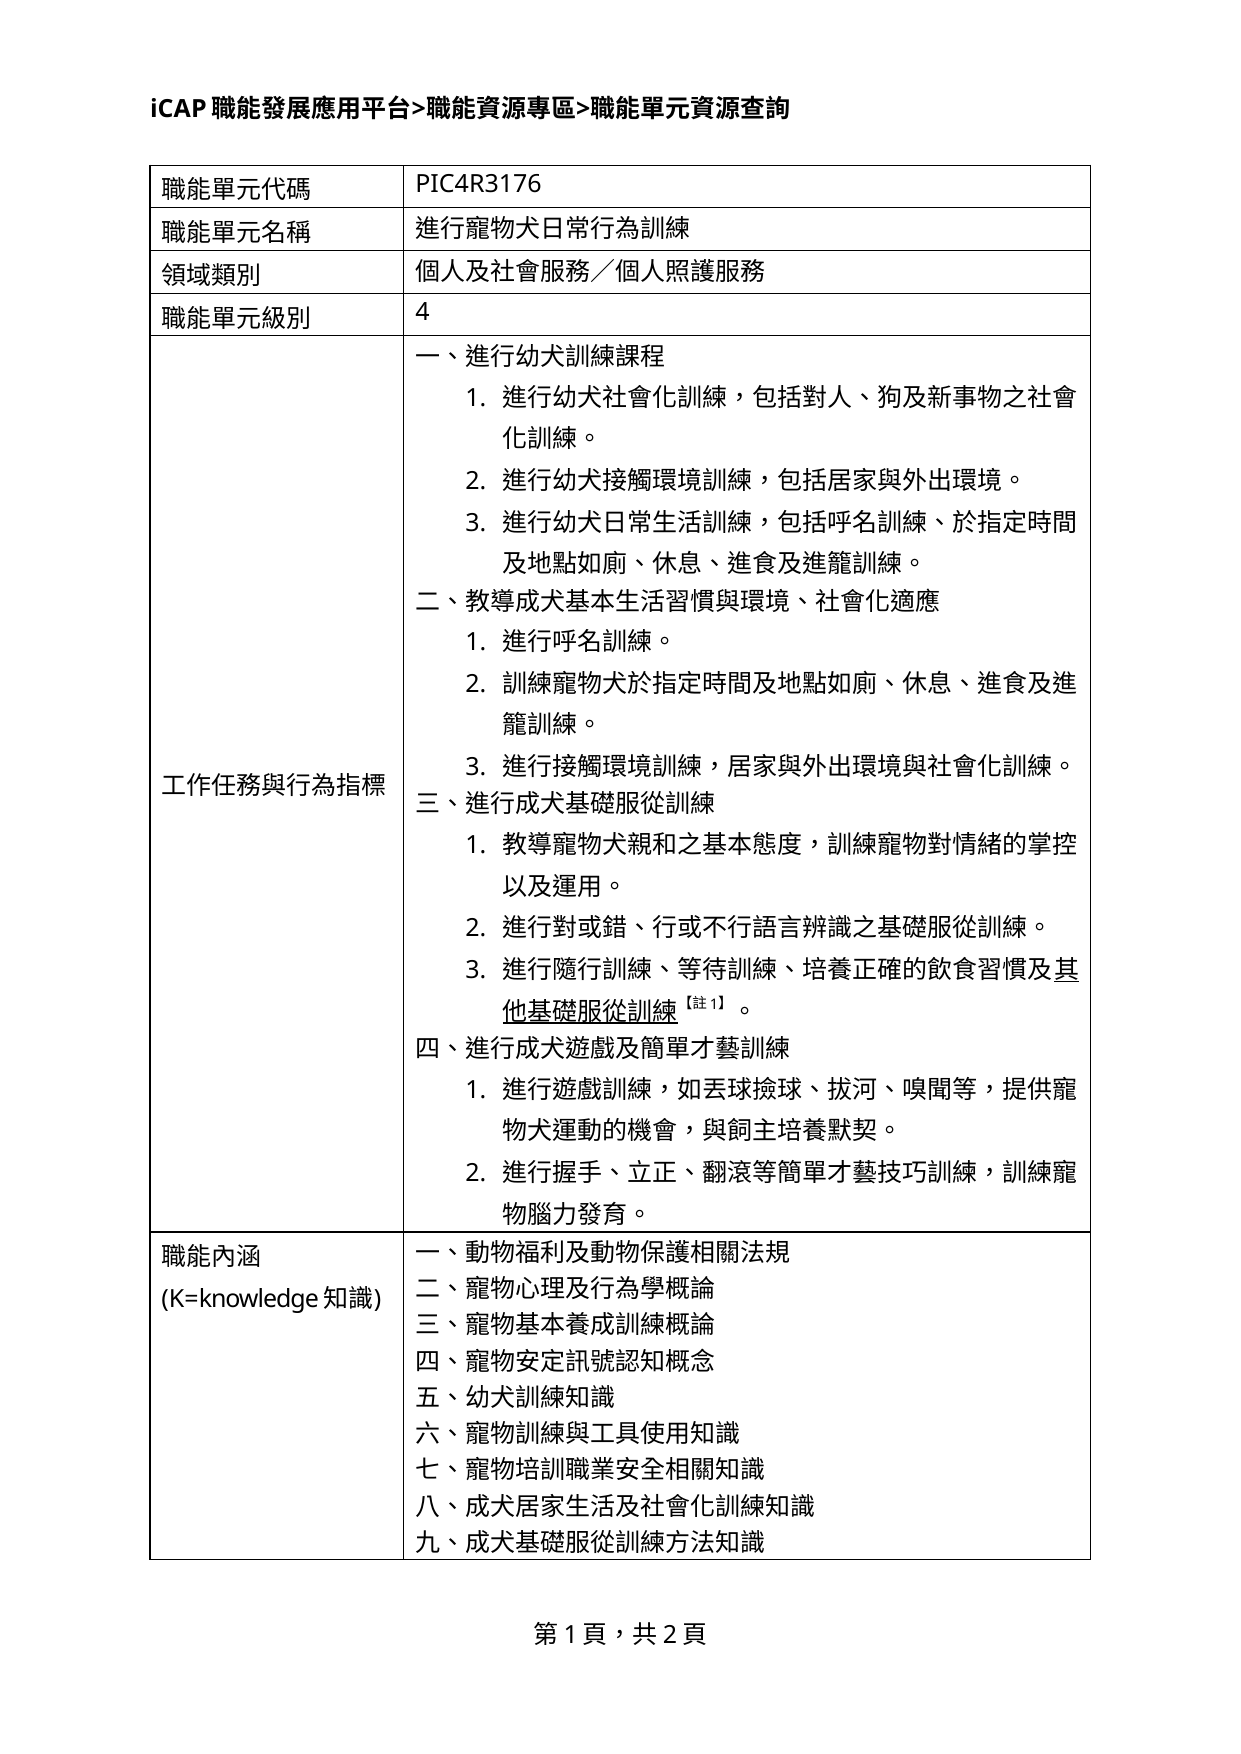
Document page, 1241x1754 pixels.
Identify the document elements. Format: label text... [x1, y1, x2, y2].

table_cell 一、動物福利及動物保護相關法規 二、寵物心理及行為學概論 三、寵物基本養成訓練概論 四、寵物安定訊號認知概念 五、幼犬訓練知識 六、寵物訓練與工具使用知識 七、寵物培訓職業安全相關知識 八、成犬居家生活及社會化訓練知識 九、成犬基礎服從訓練方法知識 [404, 1233, 1090, 1559]
table_cell 個人及社會服務／個人照護服務 [404, 251, 1090, 293]
table_cell 工作任務與行為指標 [151, 336, 403, 1231]
table_cell 4 [404, 294, 1090, 335]
table_cell 職能內涵 (K=knowledge知識) [151, 1233, 403, 1559]
table_cell 一、進行幼犬訓練課程 進行幼犬社會化訓練，包括對人、狗及新事物之社會化訓練。 進行幼犬接觸環境訓練，包括居家與外出環境。 進行幼犬日常生活訓練，包括呼名訓練、於指定時間及地點如廁、休息、進食及進籠訓練。 二、教導成犬基本生活習慣與環境、社會化適應 進行呼名訓練。 訓練寵物犬於指定時間及地點如廁、休息、進食及進籠訓練。 進行接觸環境訓練，居家與外出環境與社會化訓練。 三、進行成犬基礎服從訓練 教導寵物犬親和之基本態度，訓練寵物對情緒的掌控以及運用。 進行對或錯、行或不行語言辨識之基礎服從訓練。 進行隨行訓練、等待訓練、培養正確的飲食習慣及其他基礎服從訓練【註1】。 四、進行成犬遊戲及簡單才藝訓練 進行遊戲訓練，如丟球撿球、拔河、嗅聞等，提供寵物犬運動的機會，與飼主培養默契。 進行握手、立正、翻滾等簡單才藝技巧訓練，訓練寵物腦力發育。 [404, 336, 1090, 1231]
table_cell 職能單元名稱 [151, 208, 403, 250]
table_header PIC4R3176 [404, 166, 1090, 207]
table_cell 領域類別 [151, 251, 403, 293]
table_cell 職能單元級別 [151, 294, 403, 335]
table_cell 進行寵物犬日常行為訓練 [404, 208, 1090, 250]
table_header 職能單元代碼 [151, 166, 403, 207]
